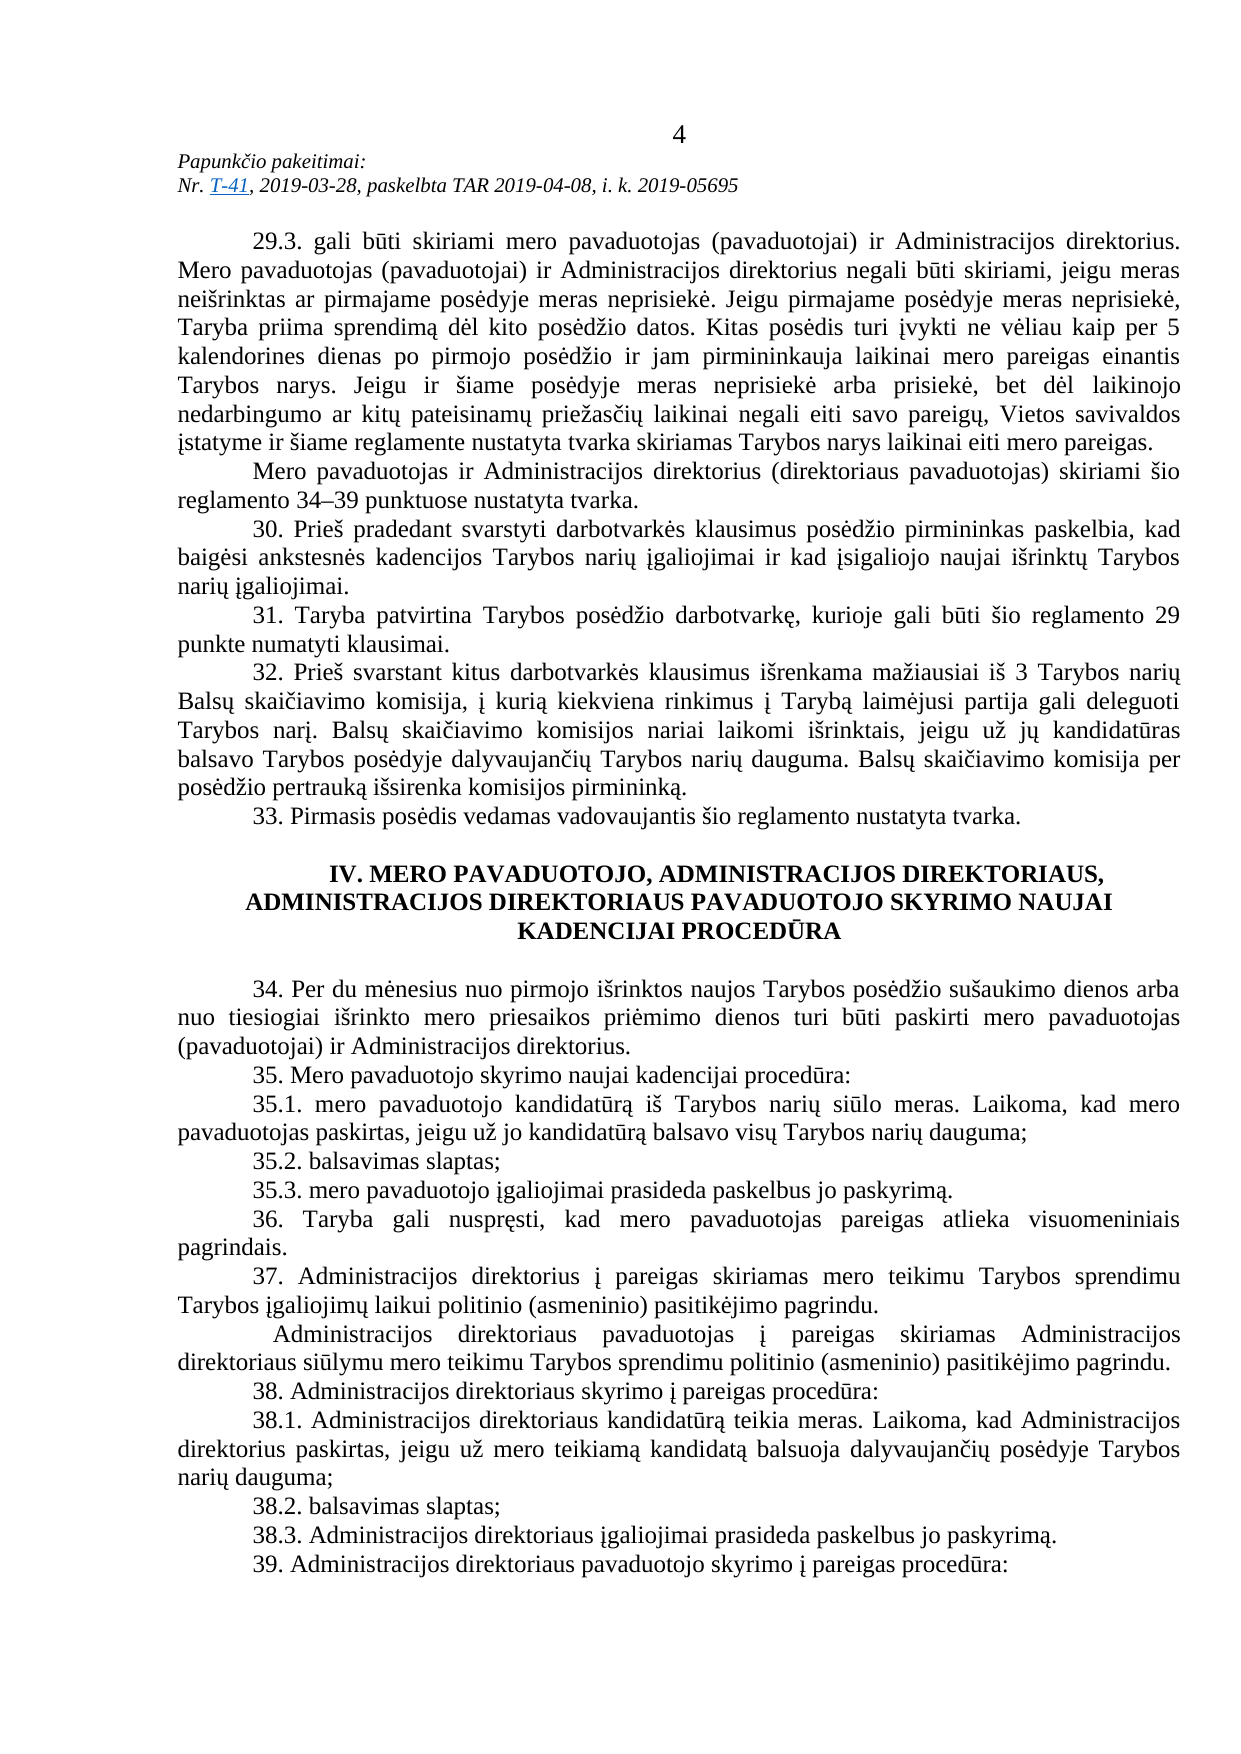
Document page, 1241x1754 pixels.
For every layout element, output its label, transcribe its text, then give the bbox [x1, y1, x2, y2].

text 33. Pirmasis posėdis vedamas vadovaujantis šio reglamento nustatyta tvarka. [177, 801, 1181, 830]
text 39. Administracijos direktoriaus pavaduotojo skyrimo į pareigas procedūra: [177, 1549, 1181, 1577]
text Nr. T-41, 2019-03-28, paskelbta TAR 2019-04-08, i. k. 2019-05695 [177, 173, 1181, 197]
text 37. Administracijos direktorius į pareigas skiriamas mero teikimu Tarybos sprendimu Tarybos įgaliojimų laikui politinio (asmeninio) pasitikėjimo pagrindu. [177, 1261, 1181, 1319]
text 38.2. balsavimas slaptas; [177, 1491, 1181, 1520]
text 36. Taryba gali nuspręsti, kad mero pavaduotojas pareigas atlieka visuomeniniais pagrindais. [177, 1204, 1181, 1261]
text 38.3. Administracijos direktoriaus įgaliojimai prasideda paskelbus jo paskyrimą. [177, 1520, 1181, 1549]
text Mero pavaduotojas ir Administracijos direktorius (direktoriaus pavaduotojas) skiriami šio reglamento 34–39 punktuose nustatyta tvarka. [177, 456, 1181, 514]
text 34. Per du mėnesius nuo pirmojo išrinktos naujos Tarybos posėdžio sušaukimo dienos arba nuo tiesiogiai išrinkto mero priesaikos priėmimo dienos turi būti paskirti mero pavaduotojas (pavaduotojai) ir Administracijos direktorius. [177, 974, 1181, 1060]
text 35.3. mero pavaduotojo įgaliojimai prasideda paskelbus jo paskyrimą. [177, 1175, 1181, 1204]
text Papunkčio pakeitimai: [177, 149, 1181, 173]
text 38.1. Administracijos direktoriaus kandidatūrą teikia meras. Laikoma, kad Administracijos direktorius paskirtas, jeigu už mero teikiamą kandidatą balsuoja dalyvaujančių posėdyje Tarybos narių dauguma; [177, 1405, 1181, 1491]
text 29.3. gali būti skiriami mero pavaduotojas (pavaduotojai) ir Administracijos direktorius. Mero pavaduotojas (pavaduotojai) ir Administracijos direktorius negali būti skiriami, jeigu meras neišrinktas ar pirmajame posėdyje meras neprisiekė. Jeigu pirmajame posėdyje meras neprisiekė, Taryba priima sprendimą dėl kito posėdžio datos. Kitas posėdis turi įvykti ne vėliau kaip per 5 kalendorines dienas po pirmojo posėdžio ir jam pirmininkauja laikinai mero pareigas einantis Tarybos narys. Jeigu ir šiame posėdyje meras neprisiekė arba prisiekė, bet dėl laikinojo nedarbingumo ar kitų pateisinamų priežasčių laikinai negali eiti savo pareigų, Vietos savivaldos įstatyme ir šiame reglamente nustatyta tvarka skiriamas Tarybos narys laikinai eiti mero pareigas. [177, 226, 1181, 456]
text 38. Administracijos direktoriaus skyrimo į pareigas procedūra: [177, 1376, 1181, 1405]
text 35.2. balsavimas slaptas; [177, 1146, 1181, 1175]
text 35.1. mero pavaduotojo kandidatūrą iš Tarybos narių siūlo meras. Laikoma, kad mero pavaduotojas paskirtas, jeigu už jo kandidatūrą balsavo visų Tarybos narių dauguma; [177, 1089, 1181, 1146]
text 32. Prieš svarstant kitus darbotvarkės klausimus išrenkama mažiausiai iš 3 Tarybos narių Balsų skaičiavimo komisija, į kurią kiekviena rinkimus į Tarybą laimėjusi partija gali deleguoti Tarybos narį. Balsų skaičiavimo komisijos nariai laikomi išrinktais, jeigu už jų kandidatūras balsavo Tarybos posėdyje dalyvaujančių Tarybos narių dauguma. Balsų skaičiavimo komisija per posėdžio pertrauką išsirenka komisijos pirmininką. [177, 657, 1181, 801]
text 35. Mero pavaduotojo skyrimo naujai kadencijai procedūra: [177, 1060, 1181, 1089]
text Administracijos direktoriaus pavaduotojas į pareigas skiriamas Administracijos direktoriaus siūlymu mero teikimu Tarybos sprendimu politinio (asmeninio) pasitikėjimo pagrindu. [177, 1319, 1181, 1376]
text IV. MERO PAVADUOTOJO, ADMINISTRACIJOS DIREKTORIAUS, ADMINISTRACIJOS DIREKTORIAUS PAVADUOTOJO SKYRIMO NAUJAI KADENCIJAI PROCEDŪRA [177, 859, 1181, 945]
text 31. Taryba patvirtina Tarybos posėdžio darbotvarkę, kurioje gali būti šio reglamento 29 punkte numatyti klausimai. [177, 600, 1181, 657]
text 30. Prieš pradedant svarstyti darbotvarkės klausimus posėdžio pirmininkas paskelbia, kad baigėsi ankstesnės kadencijos Tarybos narių įgaliojimai ir kad įsigaliojo naujai išrinktų Tarybos narių įgaliojimai. [177, 514, 1181, 600]
